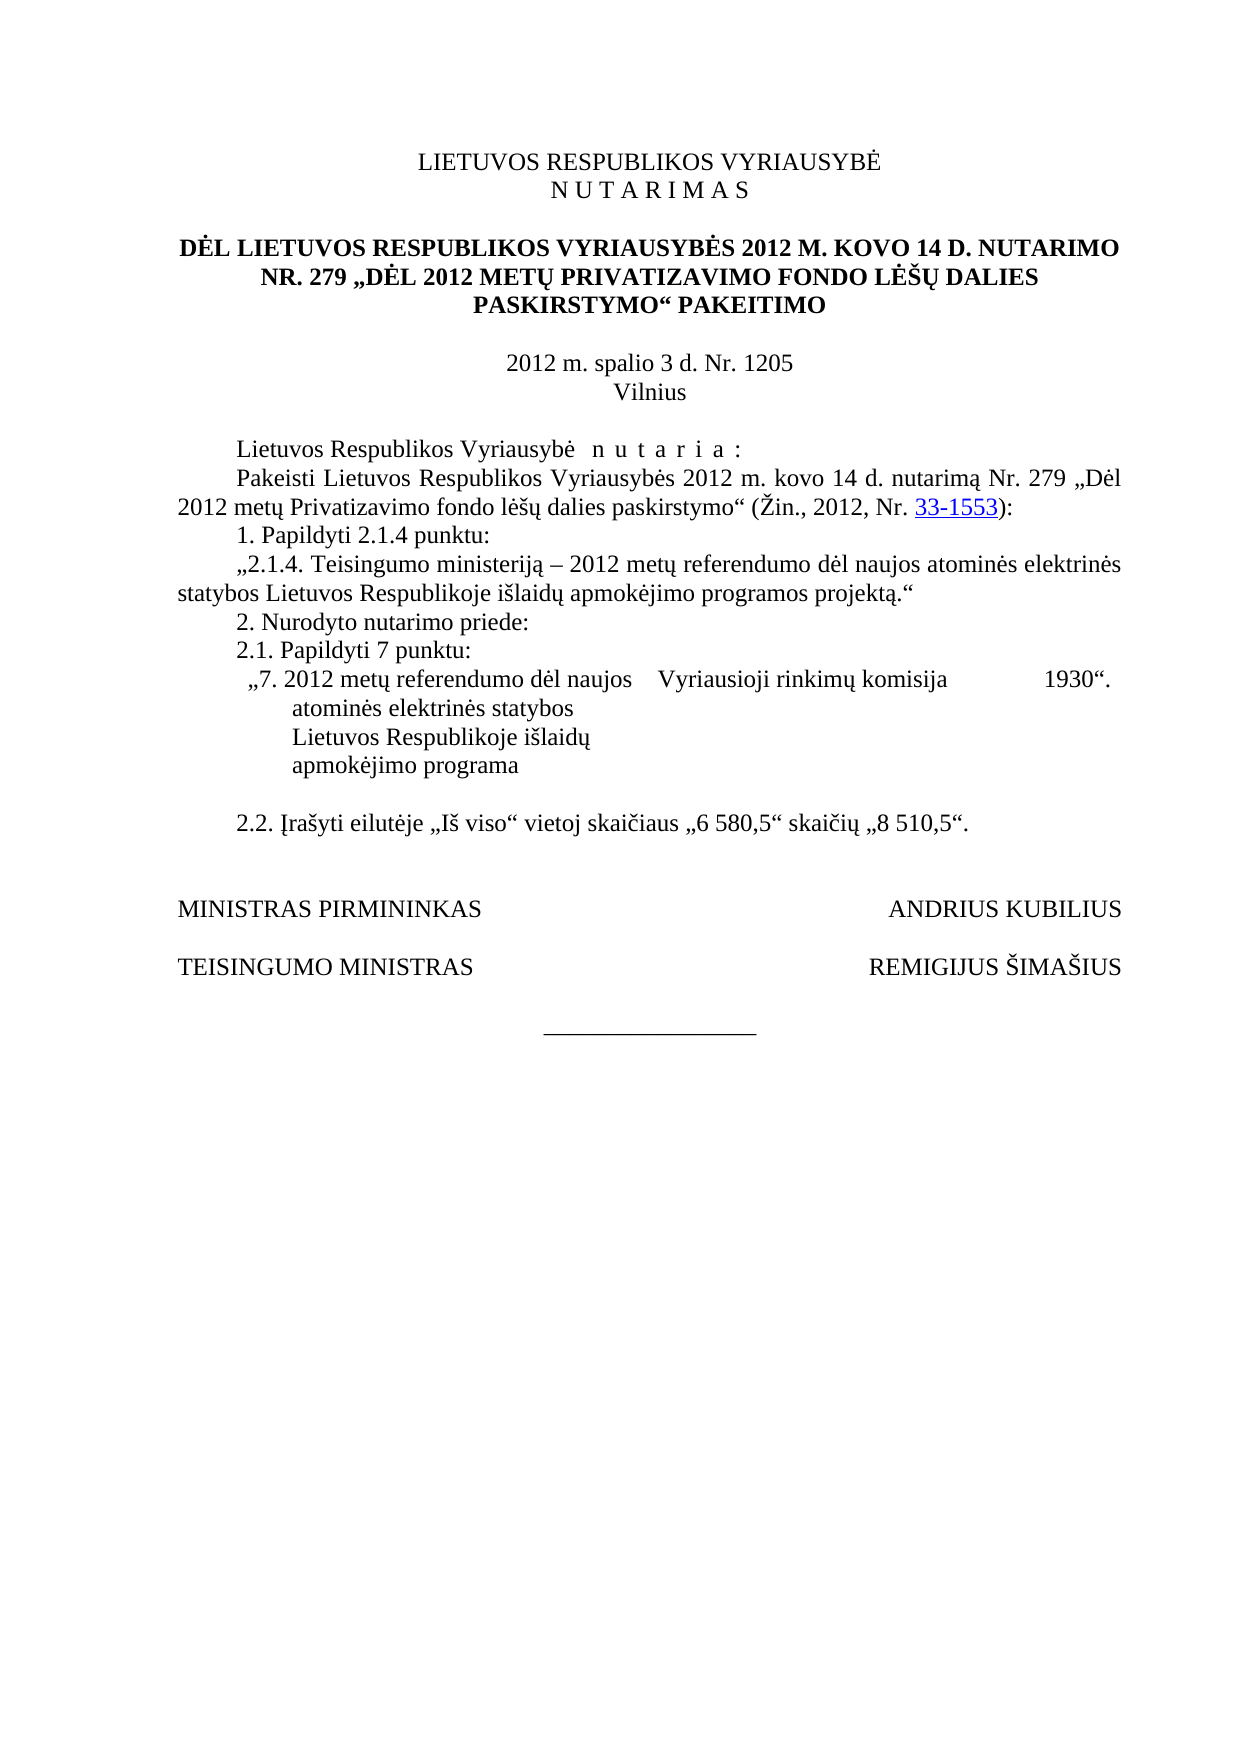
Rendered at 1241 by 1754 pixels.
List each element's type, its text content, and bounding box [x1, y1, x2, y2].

table_header Vyriausioji rinkimų komisija [646, 664, 971, 779]
text Vilnius [177, 377, 1122, 406]
text NUTARIMAS [177, 176, 1122, 204]
text 1. Papildyti 2.1.4 punktu: [177, 521, 1122, 549]
table_header „7. 2012 metų referendumo dėl naujos atominės elektrinės statybos Lietuvos Respublikoje išlaidų apmokėjimo programa [177, 664, 646, 779]
table_header 1930“. [971, 664, 1122, 779]
text 2.2. Įrašyti eilutėje „Iš viso“ vietoj skaičiaus „6 580,5“ skaičių „8 510,5“. [177, 808, 1122, 837]
text TEISINGUMO MINISTRAS REMIGIJUS ŠIMAŠIUS [177, 952, 1122, 981]
text Lietuvos Respublikos Vyriausybė [177, 147, 1122, 176]
text _________________ [177, 1009, 1122, 1038]
text „2.1.4. Teisingumo ministeriją – 2012 metų referendumo dėl naujos atominės elektrinės statybos Lietuvos Respublikoje išlaidų apmokėjimo programos projektą.“ [177, 549, 1122, 607]
text 2.1. Papildyti 7 punktu: [177, 636, 1122, 664]
text Pakeisti Lietuvos Respublikos Vyriausybės 2012 m. kovo 14 d. nutarimą Nr. 279 „Dėl 2012 metų Privatizavimo fondo lėšų dalies paskirstymo“ (Žin., 2012, Nr. 33-1553): [177, 463, 1122, 521]
text Lietuvos Respublikos Vyriausybė nutaria: [177, 434, 1122, 463]
text 2012 m. spalio 3 d. Nr. 1205 [177, 348, 1122, 377]
text Dėl LIETUVOS RESPUBLIKOS VYRIAUSYBĖS 2012 M. KOVO 14 D. NUTARIMO NR. 279 „DĖL 2012 METŲ PRIVATIZAVIMO FONDO LĖŠŲ DALIES PASKIRSTYMO“ PAKEITIMO [177, 233, 1122, 319]
text MINISTRAS PIRMININKAS ANDRIUS KUBILIUS [177, 894, 1122, 923]
text 2. Nurodyto nutarimo priede: [177, 607, 1122, 636]
